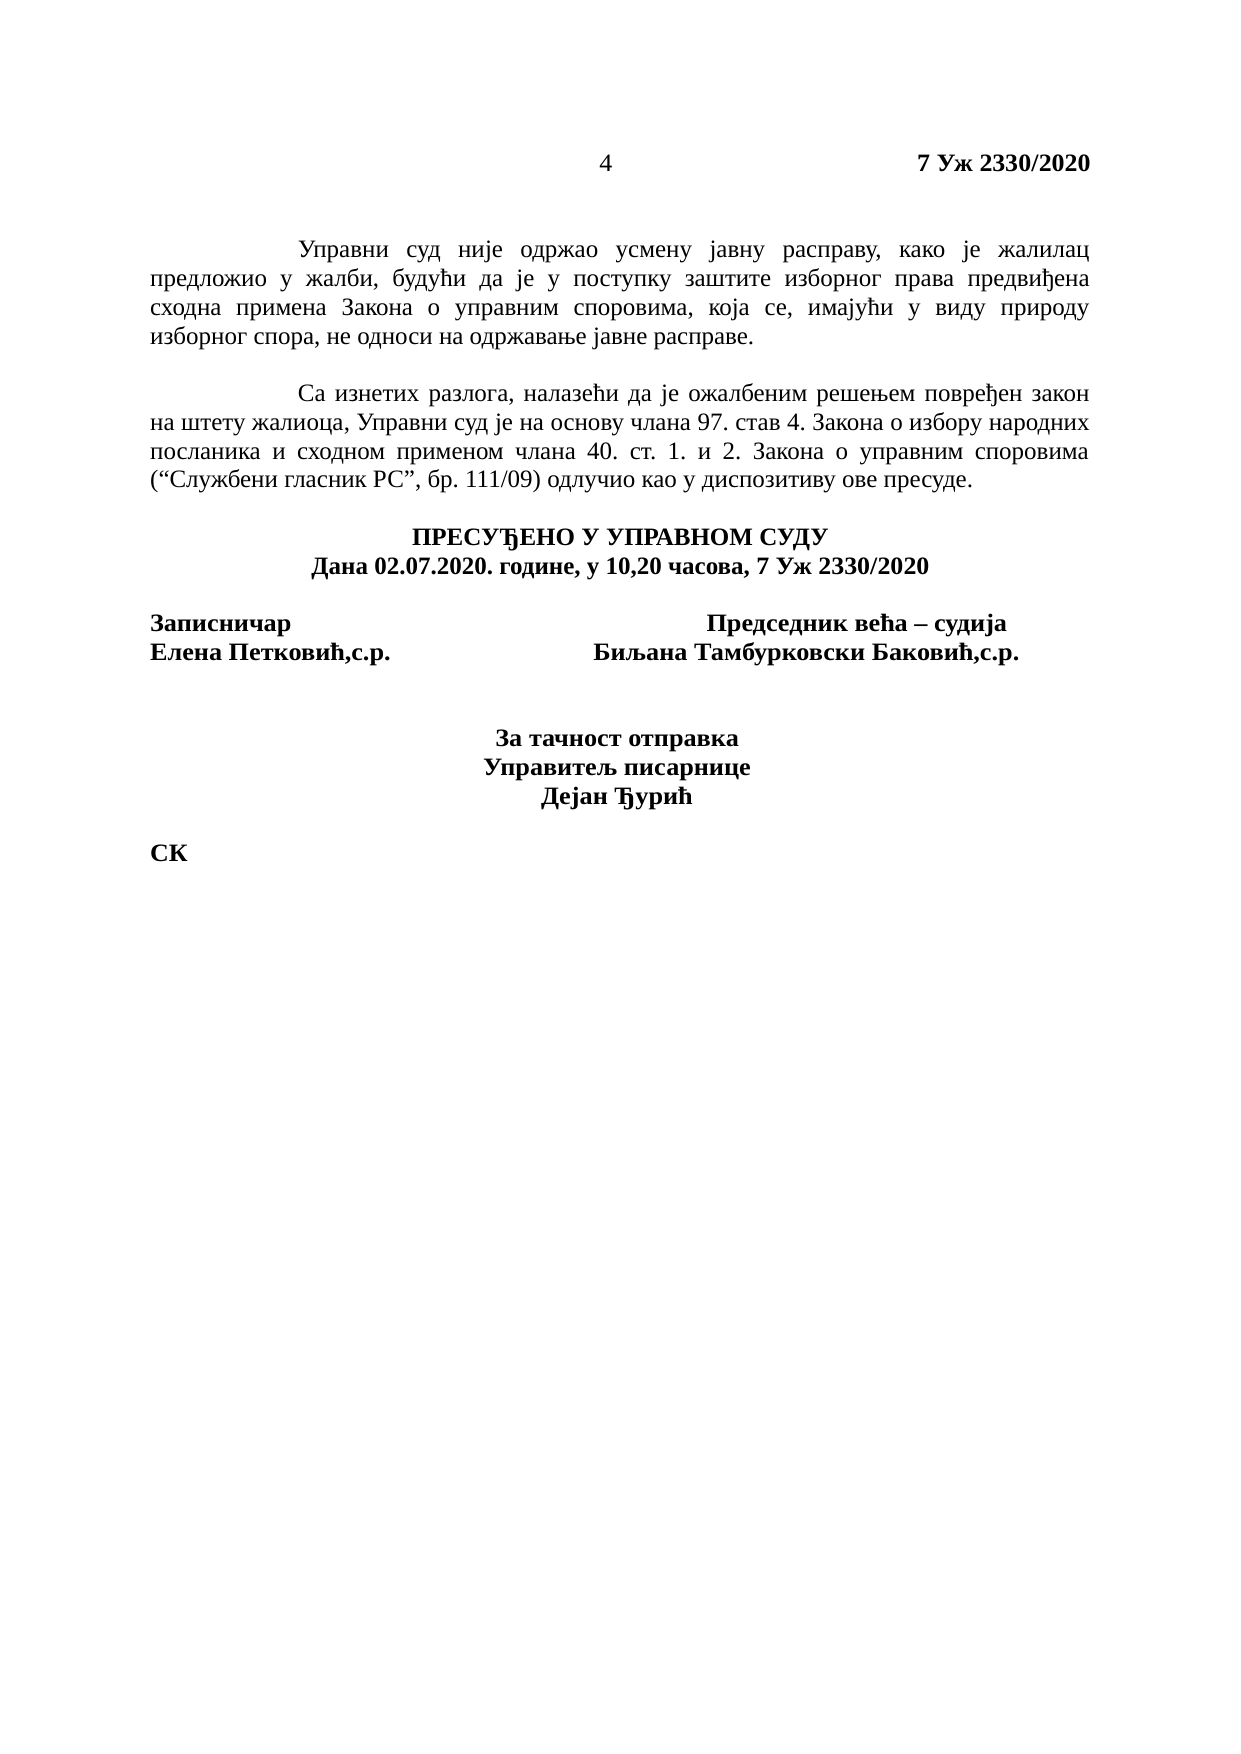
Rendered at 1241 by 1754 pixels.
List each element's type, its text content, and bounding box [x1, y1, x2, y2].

text Записничар Председник већа – судија [150, 608, 1090, 637]
text Управни суд није одржао усмену јавну расправу, како је жалилац предложио у жалби, будући да је у поступку заштите изборног права предвиђена сходна примена Закона о управним споровима, која се, имајући у виду природу изборног спора, не односи на одржавање јавне расправе. [150, 234, 1090, 349]
text Управитељ писарнице [150, 752, 1090, 781]
text ПРЕСУЂЕНО У УПРАВНОМ СУДУ [150, 522, 1090, 551]
text Елена Петковић,с.р. Биљана Тамбурковски Баковић,с.р. [150, 637, 1090, 666]
text Са изнетих разлога, налазећи да је ожалбеним решењем повређен закон на штету жалиоца, Управни суд је на основу члана 97. став 4. Закона о избору народних посланика и сходном применом члана 40. ст. 1. и 2. Закона о управним споровима (“Службени гласник РС”, бр. 111/09) одлучио као у диспозитиву ове пресуде. [150, 378, 1090, 493]
text Дејан Ђурић [150, 781, 1090, 809]
text Дана 02.07.2020. године, у 10,20 часова, 7 Уж 2330/2020 [150, 551, 1090, 579]
text СК [150, 838, 1090, 867]
text За тачност отправка [150, 723, 1090, 752]
